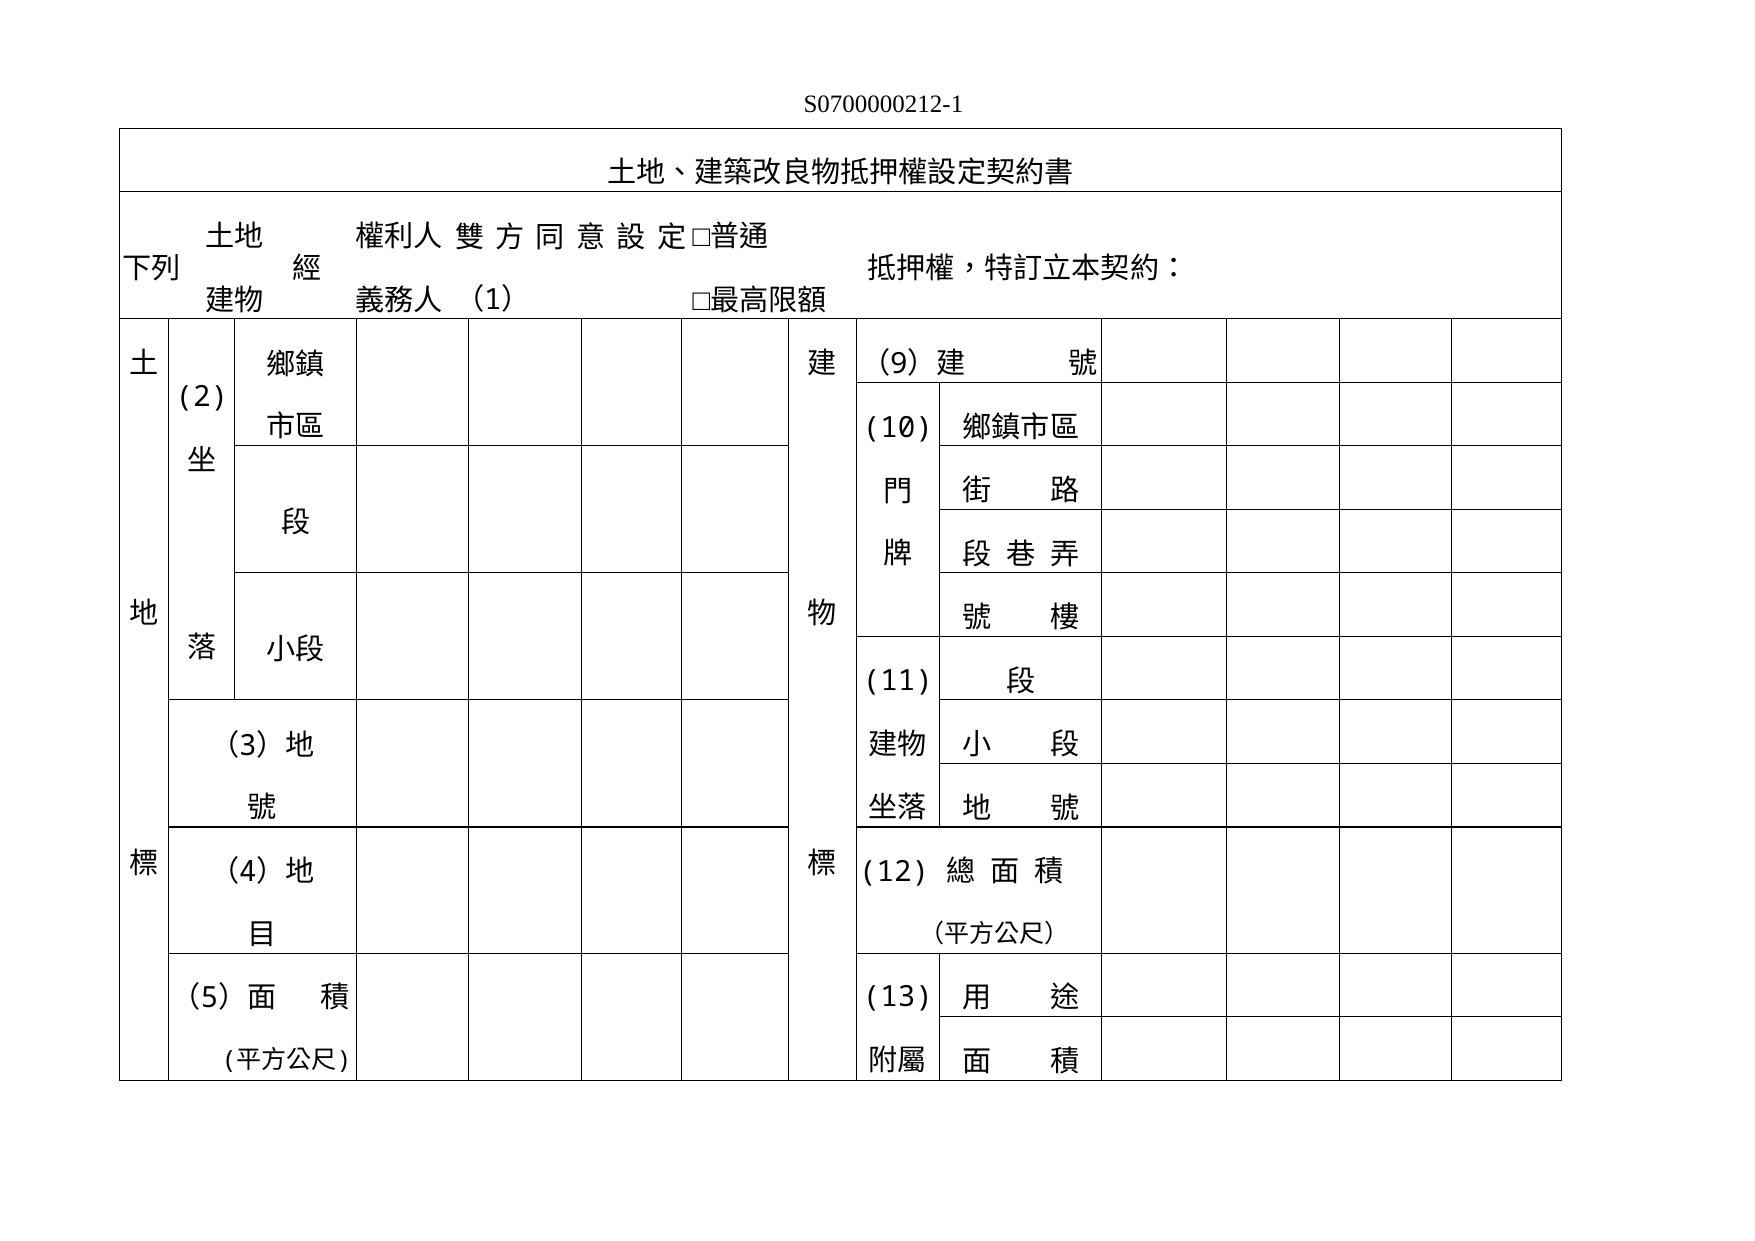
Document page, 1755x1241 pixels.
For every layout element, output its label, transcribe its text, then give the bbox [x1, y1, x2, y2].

table_cell [1340, 700, 1451, 763]
table_cell 地 號 [940, 764, 1101, 826]
table_cell [1227, 954, 1339, 1016]
table_cell [1340, 637, 1451, 699]
table_cell [1102, 319, 1226, 382]
table_cell [357, 319, 468, 445]
table_cell [682, 700, 788, 826]
table_cell 段 [940, 637, 1101, 699]
table_cell [469, 954, 581, 1079]
table_cell [1452, 446, 1561, 509]
table_cell 小段 [235, 573, 356, 699]
table_cell [682, 954, 788, 1079]
table_cell (10) 門 牌 [857, 383, 939, 636]
table_cell [1562, 191, 1635, 254]
table_cell (12) 總 面 積 （平方公尺） [857, 828, 1101, 952]
table_cell 段 巷 弄 [940, 510, 1101, 572]
table_cell [357, 954, 468, 1079]
table_cell [682, 319, 788, 445]
table_cell [1227, 319, 1339, 382]
table_cell [1562, 445, 1635, 509]
table_cell (13) 附屬 建物 [857, 954, 939, 1079]
table_cell [1562, 763, 1635, 826]
table_cell [469, 828, 581, 952]
table_cell （5）面 積 (平方公尺) [169, 954, 356, 1079]
table_cell 鄉鎮 市區 [235, 319, 356, 445]
table_cell 雙方同意設定（1） [452, 192, 689, 318]
table_cell [682, 573, 788, 699]
table_cell [1227, 446, 1339, 509]
table_cell □普通 [689, 192, 864, 254]
table_cell [1452, 700, 1561, 763]
table_cell [1227, 764, 1339, 826]
table_header [1562, 128, 1635, 191]
table_cell □最高限額 [689, 255, 864, 318]
table_cell [1452, 828, 1561, 952]
table_cell 用 途 [940, 954, 1101, 1016]
table_cell [1227, 573, 1339, 636]
table_cell [1452, 637, 1561, 699]
table_cell [1452, 510, 1561, 572]
table_cell [1562, 318, 1635, 382]
table_cell [1340, 573, 1451, 636]
table_header 土地、建築改良物抵押權設定契約書 [120, 129, 1561, 191]
table_cell [357, 446, 468, 572]
table_cell [582, 319, 681, 445]
table_cell [1562, 953, 1635, 1016]
table_cell [469, 319, 581, 445]
table_cell [1227, 510, 1339, 572]
table_cell 號 樓 [940, 573, 1101, 636]
table_cell 抵押權，特訂立本契約： [864, 192, 1561, 318]
table_cell [1227, 1017, 1339, 1079]
table_cell [1102, 700, 1226, 763]
table_cell 街 路 [940, 446, 1101, 509]
table_cell [1102, 573, 1226, 636]
table_cell [1227, 383, 1339, 445]
table_cell [1562, 826, 1635, 952]
table_cell 經 [289, 192, 352, 318]
table_cell [1102, 510, 1226, 572]
table_cell 土 地 標 [120, 319, 168, 1079]
table_cell [1452, 573, 1561, 636]
table_cell [469, 446, 581, 572]
table_cell （3）地 號 [169, 700, 356, 826]
table_cell [1562, 699, 1635, 763]
table_cell (11) 建物 坐落 [857, 637, 939, 826]
table_cell [582, 700, 681, 826]
table_cell （4）地 目 [169, 828, 356, 952]
table_cell 面 積 [940, 1017, 1101, 1079]
table_cell 建 物 標 [789, 319, 856, 1079]
table_cell [1562, 382, 1635, 445]
table_cell 土地 [202, 192, 289, 254]
table_cell [357, 573, 468, 699]
table_cell [682, 446, 788, 572]
table_cell [582, 573, 681, 699]
table_cell [1227, 700, 1339, 763]
table_cell [1340, 319, 1451, 382]
table_cell [1102, 1017, 1226, 1079]
table_cell [469, 700, 581, 826]
table_cell [1562, 509, 1635, 572]
table_cell [1562, 1016, 1635, 1079]
table_cell [1102, 954, 1226, 1016]
table_cell [469, 573, 581, 699]
table_cell 鄉鎮市區 [940, 383, 1101, 445]
table_cell [1102, 383, 1226, 445]
table_cell 段 [235, 446, 356, 572]
table_cell [1227, 637, 1339, 699]
table_cell [1562, 572, 1635, 636]
table_cell [1562, 255, 1635, 318]
table_cell 義務人 [352, 255, 452, 318]
table_cell [682, 828, 788, 952]
table_cell [582, 954, 681, 1079]
table_cell [1452, 383, 1561, 445]
table_cell 下列 [120, 192, 202, 318]
table_cell [1340, 764, 1451, 826]
table_cell [1452, 954, 1561, 1016]
table_cell [1340, 1017, 1451, 1079]
table_cell [1102, 828, 1226, 952]
table_cell [1452, 1017, 1561, 1079]
table_cell [1227, 828, 1339, 952]
table_cell [1452, 764, 1561, 826]
table_cell [357, 700, 468, 826]
table_cell 權利人 [352, 192, 452, 254]
table_cell [582, 446, 681, 572]
table_cell [1340, 383, 1451, 445]
table_cell （9）建 號 [857, 319, 1101, 382]
table_cell [357, 828, 468, 952]
table_cell [582, 828, 681, 952]
table_cell [1102, 764, 1226, 826]
table_cell 小 段 [940, 700, 1101, 763]
table_cell [1452, 319, 1561, 382]
table_cell [1102, 446, 1226, 509]
table_cell [1562, 636, 1635, 699]
table_cell (2) 坐 落 [169, 319, 234, 699]
table_cell [1340, 954, 1451, 1016]
table_cell [1340, 510, 1451, 572]
table_cell [1340, 828, 1451, 952]
table_cell [1102, 637, 1226, 699]
table_cell [1340, 446, 1451, 509]
table_cell 建物 [202, 255, 289, 318]
